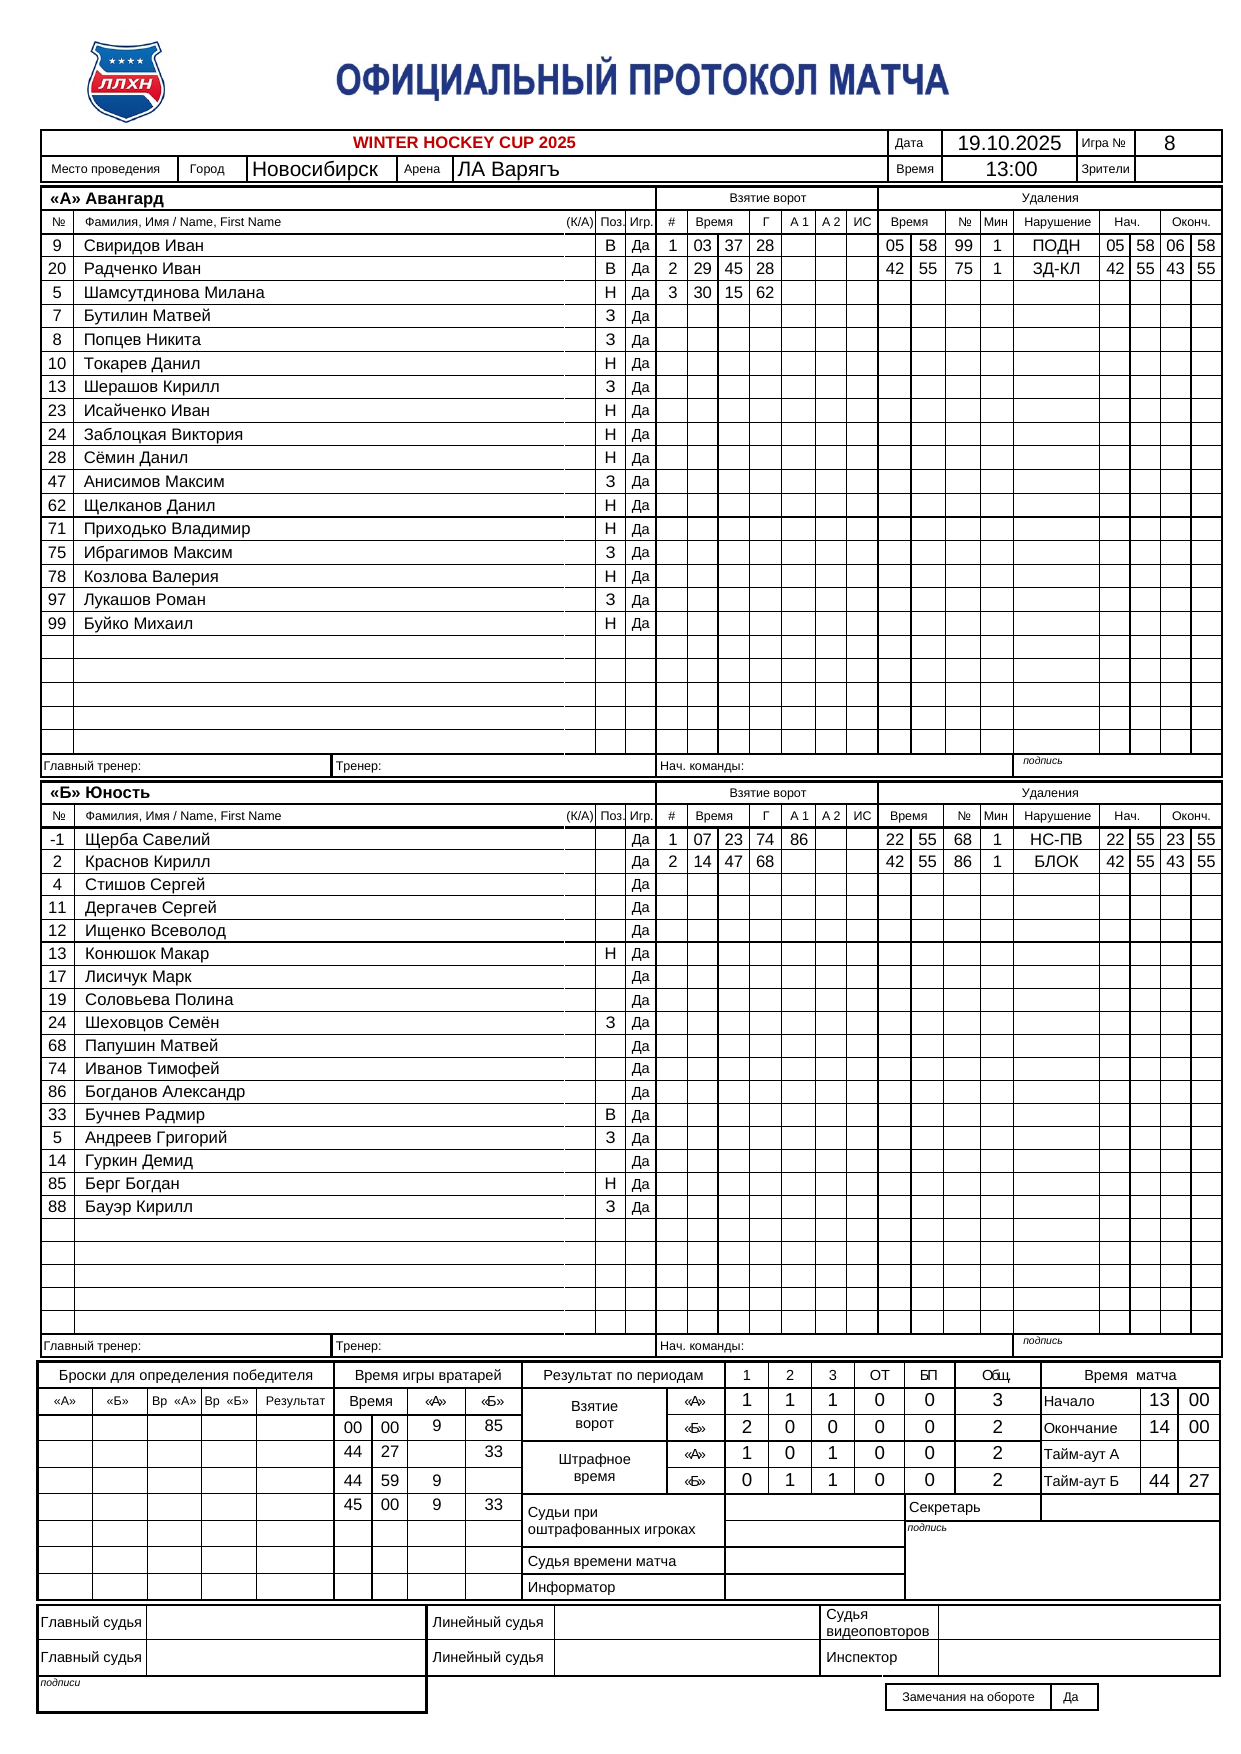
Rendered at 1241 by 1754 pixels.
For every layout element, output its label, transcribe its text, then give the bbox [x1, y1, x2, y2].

table_cell Иванов Тимофей [75, 1058, 564, 1079]
table_header Замечания на обороте [887, 1685, 1050, 1709]
table_header 3 [812, 1363, 854, 1387]
table_cell [596, 659, 625, 682]
table_cell [1192, 730, 1221, 753]
table_cell Время [889, 157, 941, 181]
table_cell [782, 612, 815, 634]
table_cell [657, 1242, 687, 1264]
table_cell [1161, 1150, 1190, 1172]
table_cell [93, 1468, 147, 1493]
table_cell [1161, 1311, 1190, 1333]
table_cell [719, 1104, 749, 1126]
table_cell [946, 612, 980, 634]
table_header Время матча [1042, 1363, 1219, 1387]
table_cell [719, 1196, 749, 1218]
table_cell [93, 1574, 147, 1599]
table_cell [1192, 1081, 1221, 1103]
table_cell [466, 1547, 521, 1573]
table_cell [1131, 1173, 1160, 1195]
table_cell [257, 1521, 333, 1546]
table_cell [657, 470, 687, 493]
table_cell [565, 352, 595, 374]
table_cell [912, 541, 945, 564]
table_cell [1161, 1196, 1190, 1218]
table_cell [782, 1035, 815, 1057]
table_cell [816, 1288, 846, 1310]
table_cell [688, 1058, 717, 1079]
table_cell [688, 1311, 717, 1333]
table_cell [657, 376, 687, 398]
table_cell [719, 966, 749, 987]
table_cell [719, 446, 749, 469]
table_cell 19 [42, 989, 74, 1011]
table_cell [657, 1150, 687, 1172]
table_cell [1131, 683, 1160, 706]
table_cell 45 [335, 1494, 371, 1520]
table_cell З [596, 1127, 625, 1149]
table_cell [1161, 352, 1190, 374]
table_cell Нарушение [1014, 211, 1099, 233]
table_cell [1161, 683, 1190, 706]
table_cell 3 [657, 281, 687, 303]
table_cell [42, 1219, 74, 1241]
table_cell [1192, 989, 1221, 1011]
table_cell Да [626, 470, 655, 493]
table_cell [657, 1173, 687, 1195]
table_cell [816, 1035, 846, 1057]
table_cell [74, 707, 564, 729]
table_cell [565, 1127, 595, 1149]
table_cell [750, 305, 781, 327]
table_cell [879, 1242, 910, 1264]
table_cell [1131, 446, 1160, 469]
table_cell 55 [1192, 850, 1221, 872]
table_cell [944, 1150, 980, 1172]
table_cell [1014, 966, 1099, 987]
table_cell [719, 874, 749, 895]
table_cell 33 [466, 1494, 521, 1520]
table_cell 27 [373, 1441, 407, 1467]
table_cell [719, 943, 749, 964]
table_cell [750, 659, 781, 682]
table_cell «Б» [93, 1389, 147, 1413]
table_cell Поз. [596, 805, 625, 826]
table_cell [1014, 1127, 1099, 1149]
table_cell [1192, 494, 1221, 516]
table_cell [750, 707, 781, 729]
table_cell [1192, 1127, 1221, 1149]
table_cell [565, 399, 595, 422]
table_cell [626, 1288, 655, 1310]
table_cell [719, 612, 749, 634]
table_cell [565, 1012, 595, 1033]
table_cell [1161, 1288, 1190, 1310]
table_cell [596, 874, 625, 895]
table_cell [1131, 399, 1160, 422]
table_cell 58 [912, 235, 945, 256]
table_cell 05 [879, 235, 910, 256]
table_cell [565, 235, 595, 256]
table_cell [879, 874, 910, 895]
table_cell [1100, 1035, 1129, 1057]
table_cell (К/А) [565, 211, 595, 233]
table_cell Да [626, 943, 655, 964]
table_header Взятие ворот [657, 783, 877, 803]
table_cell 23 [42, 399, 73, 422]
table_cell [981, 1265, 1013, 1287]
table_cell [688, 730, 717, 753]
table_cell [750, 1173, 781, 1195]
table_cell Судья времени матча [523, 1548, 724, 1573]
table_cell [750, 446, 781, 469]
table_cell [657, 1035, 687, 1057]
table_cell [912, 1035, 943, 1057]
table_cell [816, 565, 846, 587]
table_cell [847, 850, 877, 872]
table_cell [688, 1150, 717, 1172]
table_cell [1161, 328, 1190, 351]
table_cell [912, 1219, 943, 1241]
table_cell В [596, 1104, 625, 1126]
table_cell [688, 920, 717, 941]
table_cell [1100, 730, 1129, 753]
table_cell 71 [42, 518, 73, 540]
table_cell [944, 1104, 980, 1126]
table_cell [1131, 328, 1160, 351]
table_cell [946, 446, 980, 469]
table_cell [1014, 1058, 1099, 1079]
table_cell [596, 636, 625, 658]
table_cell [688, 494, 717, 516]
table_cell 55 [1131, 850, 1160, 872]
table_cell [688, 541, 717, 564]
table_cell [1100, 281, 1129, 303]
table_cell 78 [42, 565, 73, 587]
table_cell [1161, 1035, 1190, 1057]
table_cell [565, 376, 595, 398]
table_cell [750, 1104, 781, 1126]
table_cell [688, 518, 717, 540]
table_cell [944, 943, 980, 964]
table_cell Да [626, 829, 655, 849]
table_cell [879, 305, 910, 327]
table_cell [1100, 874, 1129, 895]
table_cell [816, 235, 846, 256]
table_cell [657, 446, 687, 469]
table_cell [1014, 730, 1099, 753]
table_cell [1141, 1441, 1177, 1467]
table_cell 97 [42, 588, 73, 611]
table_cell Анисимов Максим [74, 470, 564, 493]
table_cell [750, 920, 781, 941]
table_cell [93, 1547, 147, 1573]
table_header Удаления [879, 188, 1221, 209]
table_cell 33 [466, 1441, 521, 1467]
table_cell [1161, 1173, 1190, 1195]
table_cell [782, 1058, 815, 1079]
table_cell [626, 683, 655, 706]
table_cell [1161, 281, 1190, 303]
table_cell [719, 399, 749, 422]
table_cell [750, 1288, 781, 1310]
table_cell [1192, 1219, 1221, 1241]
table_cell Буйко Михаил [74, 612, 564, 634]
table_cell [816, 659, 846, 682]
table_cell [466, 1521, 521, 1546]
table_cell [1161, 1081, 1190, 1103]
table_cell [946, 470, 980, 493]
table_cell «А» [668, 1442, 724, 1467]
table_cell 42 [1100, 850, 1129, 872]
table_cell [657, 1081, 687, 1103]
table_header «Б» Юность [42, 783, 655, 803]
table_cell [782, 1012, 815, 1033]
table_cell [782, 943, 815, 964]
table_cell [688, 1104, 717, 1126]
table_cell [1161, 896, 1190, 918]
table_cell [847, 1081, 877, 1103]
table_cell 1 [769, 1389, 811, 1413]
table_cell [750, 1242, 781, 1264]
table_cell [719, 1311, 749, 1333]
table_cell [565, 920, 595, 941]
table_cell [946, 376, 980, 398]
table_cell [1131, 1219, 1160, 1241]
table_cell Фамилия, Имя / Name, First Name [75, 805, 565, 826]
table_cell [565, 1196, 595, 1218]
table_cell 2 [657, 850, 687, 872]
table_cell В [596, 235, 625, 256]
table_cell [1014, 874, 1099, 895]
table_cell Место проведения [42, 157, 177, 181]
table_cell [816, 423, 846, 445]
table_cell 68 [944, 829, 980, 849]
table_cell [1131, 636, 1160, 658]
table_cell [847, 423, 877, 445]
table_cell [1100, 399, 1129, 422]
table_cell [782, 399, 815, 422]
table_cell [847, 896, 877, 918]
table_cell [1192, 281, 1221, 303]
table_cell [946, 636, 980, 658]
table_cell [596, 1035, 625, 1057]
table_cell 9 [408, 1416, 465, 1440]
table_cell [847, 565, 877, 587]
table_cell Город [179, 157, 246, 181]
table_cell 43 [1161, 257, 1190, 280]
table_cell Да [626, 541, 655, 564]
table_cell [719, 1127, 749, 1149]
table_cell [944, 966, 980, 987]
table_cell 1 [726, 1389, 768, 1413]
table_cell [93, 1441, 147, 1467]
table_cell Н [596, 518, 625, 540]
table_cell Тренер: [333, 1335, 655, 1356]
table_cell Н [596, 281, 625, 303]
table_cell [1131, 1081, 1160, 1103]
table_cell [565, 1311, 595, 1333]
table_cell [1131, 423, 1160, 445]
table_cell [719, 659, 749, 682]
table_cell [42, 707, 73, 729]
table_cell Новосибирск [248, 157, 396, 181]
table_cell [202, 1468, 256, 1493]
table_cell [816, 1242, 846, 1264]
table_cell [1014, 494, 1099, 516]
table_cell [1100, 989, 1129, 1011]
table_cell Да [626, 352, 655, 374]
table_cell Вр «А» [148, 1389, 201, 1413]
table_cell [1192, 1311, 1221, 1333]
table_cell [1131, 1104, 1160, 1126]
table_cell [1131, 707, 1160, 729]
table_cell 74 [750, 829, 781, 849]
table_cell [816, 541, 846, 564]
table_cell Главный тренер: [42, 1335, 330, 1356]
table_cell [782, 1311, 815, 1333]
table_cell Окончание [1042, 1415, 1140, 1440]
table_cell [981, 1150, 1013, 1172]
table_cell [1014, 683, 1099, 706]
table_cell 14 [1141, 1415, 1177, 1440]
table_cell [879, 659, 910, 682]
table_cell [879, 588, 910, 611]
table_cell [1014, 1035, 1099, 1057]
table_cell [847, 1035, 877, 1057]
table_cell [1161, 588, 1190, 611]
table_cell Да [626, 1127, 655, 1149]
table_cell [565, 1081, 595, 1103]
table_cell [42, 1265, 74, 1287]
table_cell [596, 730, 625, 753]
table_cell Судья видеоповторов [821, 1606, 938, 1639]
table_cell 75 [946, 257, 980, 280]
table_header Да [1052, 1685, 1097, 1709]
table_cell [657, 588, 687, 611]
table_cell 00 [1179, 1389, 1219, 1413]
table_cell [596, 1058, 625, 1079]
table_cell [981, 636, 1013, 658]
table_cell Взятие ворот [523, 1389, 666, 1440]
table_cell 55 [912, 829, 943, 849]
table_cell [1131, 896, 1160, 918]
table_cell [657, 1311, 687, 1333]
table_cell [750, 636, 781, 658]
table_cell [847, 518, 877, 540]
table_cell 85 [466, 1416, 521, 1440]
table_cell [1192, 399, 1221, 422]
table_cell 55 [1192, 257, 1221, 280]
table_cell [1179, 1441, 1219, 1467]
table_cell [981, 683, 1013, 706]
table_cell [816, 1058, 846, 1079]
table_cell [688, 352, 717, 374]
table_cell Лисичук Марк [75, 966, 564, 987]
table_cell подписи [39, 1677, 425, 1711]
table_cell [816, 328, 846, 351]
table_cell [1192, 376, 1221, 398]
table_cell [596, 896, 625, 918]
table_cell [565, 1219, 595, 1241]
table_cell [981, 1219, 1013, 1241]
table_cell [879, 376, 910, 398]
table_cell [626, 1242, 655, 1264]
table_cell [1100, 305, 1129, 327]
table_cell [373, 1521, 407, 1546]
table_cell Да [626, 565, 655, 587]
table_cell [816, 494, 846, 516]
table_cell [719, 588, 749, 611]
table_cell [1100, 683, 1129, 706]
table_cell 06 [1161, 235, 1190, 256]
table_cell [879, 920, 910, 941]
table_cell [565, 494, 595, 516]
table_cell З [596, 328, 625, 351]
table_cell [750, 943, 781, 964]
table_cell [879, 1311, 910, 1333]
table_cell [782, 305, 815, 327]
table_cell [1014, 1081, 1099, 1103]
table_cell [782, 1219, 815, 1241]
table_cell [93, 1416, 147, 1440]
table_cell [1100, 446, 1129, 469]
table_cell [719, 541, 749, 564]
table_cell [565, 1150, 595, 1172]
table_cell [373, 1547, 407, 1573]
table_cell [750, 588, 781, 611]
table_cell [750, 328, 781, 351]
table_cell 24 [42, 1012, 74, 1033]
table_cell [719, 518, 749, 540]
table_cell [626, 636, 655, 658]
table_cell [657, 1058, 687, 1079]
table_cell 22 [1100, 829, 1129, 849]
table_cell [782, 1242, 815, 1264]
table_cell [1161, 470, 1190, 493]
table_cell [816, 989, 846, 1011]
table_cell [981, 328, 1013, 351]
table_cell 00 [373, 1494, 407, 1520]
table_cell [1014, 470, 1099, 493]
table_cell [688, 446, 717, 469]
table_cell [981, 874, 1013, 895]
table_cell Радченко Иван [74, 257, 564, 280]
table_cell [847, 1104, 877, 1126]
table_cell Тренер: [333, 755, 655, 776]
table_cell [1161, 446, 1190, 469]
table_cell Главный тренер: [42, 755, 330, 776]
table_cell [981, 518, 1013, 540]
table_cell Главный судья [39, 1606, 146, 1639]
table_cell [39, 1547, 92, 1573]
table_cell [1100, 896, 1129, 918]
picture [5, 28, 1179, 129]
table_cell [1161, 1265, 1190, 1287]
table_cell Начало [1042, 1389, 1140, 1413]
table_cell [1161, 541, 1190, 564]
table_cell [879, 1173, 910, 1195]
table_cell [1014, 328, 1099, 351]
table_cell 3 [956, 1389, 1040, 1413]
table_cell [688, 328, 717, 351]
table_cell [147, 1640, 425, 1675]
table_cell [657, 1196, 687, 1218]
table_cell [1014, 1265, 1099, 1287]
table_cell [657, 874, 687, 895]
table_cell [657, 612, 687, 634]
table_cell [726, 1495, 904, 1520]
table_cell [981, 446, 1013, 469]
table_cell А 1 [782, 805, 815, 826]
table_cell 03 [688, 235, 717, 256]
table_cell 74 [42, 1058, 74, 1079]
table_cell [719, 1219, 749, 1241]
table_cell [1161, 989, 1190, 1011]
table_cell Да [626, 966, 655, 987]
table_cell [847, 1311, 877, 1333]
table_cell [944, 874, 980, 895]
table_cell [879, 518, 910, 540]
table_cell [782, 1265, 815, 1287]
table_cell # [657, 211, 687, 233]
table_cell [688, 683, 717, 706]
table_cell ЗД-КЛ [1014, 257, 1099, 280]
table_cell [816, 683, 846, 706]
table_cell З [596, 588, 625, 611]
table_cell [879, 1196, 910, 1218]
table_cell [750, 1196, 781, 1218]
table_cell [1192, 518, 1221, 540]
table_cell 27 [1179, 1468, 1219, 1493]
table_cell [944, 1127, 980, 1149]
table_cell [879, 1127, 910, 1149]
table_cell [1192, 659, 1221, 682]
table_cell [847, 1242, 877, 1264]
table_cell [657, 966, 687, 987]
table_cell [1161, 707, 1190, 729]
table_cell [750, 683, 781, 706]
table_cell «Б» [668, 1468, 724, 1493]
table_cell [719, 989, 749, 1011]
table_cell [688, 636, 717, 658]
table_cell [816, 1265, 846, 1287]
table_cell [847, 399, 877, 422]
table_cell [1161, 966, 1190, 987]
table_cell [879, 1058, 910, 1079]
table_cell [1192, 1242, 1221, 1264]
table_cell Гуркин Демид [75, 1150, 564, 1172]
table_cell [847, 829, 877, 849]
table_cell [1100, 1127, 1129, 1149]
table_cell [750, 1265, 781, 1287]
table_cell [981, 494, 1013, 516]
table_cell Линейный судья [428, 1640, 554, 1675]
table_cell Секретарь [906, 1495, 1040, 1520]
table_cell [719, 707, 749, 729]
table_cell [912, 352, 945, 374]
table_cell [750, 518, 781, 540]
table_cell [782, 874, 815, 895]
table_cell [816, 1311, 846, 1333]
table_cell 0 [855, 1442, 904, 1467]
table_cell [596, 1265, 625, 1287]
table_cell Да [626, 446, 655, 469]
table_cell Исайченко Иван [74, 399, 564, 422]
table_cell [1100, 612, 1129, 634]
table_cell [657, 943, 687, 964]
table_cell [912, 920, 943, 941]
table_cell Н [596, 565, 625, 587]
table_cell 15 [719, 281, 749, 303]
table_cell [879, 1104, 910, 1126]
table_cell [944, 896, 980, 918]
table_cell Да [626, 399, 655, 422]
table_cell [657, 423, 687, 445]
table_cell [912, 281, 945, 303]
table_cell «А» [39, 1389, 92, 1413]
table_cell [912, 896, 943, 918]
table_cell 0 [726, 1468, 768, 1493]
table_cell [981, 989, 1013, 1011]
table_cell 28 [750, 257, 781, 280]
table_cell [816, 636, 846, 658]
table_cell [847, 257, 877, 280]
table_cell 10 [42, 352, 73, 374]
table_cell [847, 1012, 877, 1033]
table_cell 14 [688, 850, 717, 872]
table_cell [912, 588, 945, 611]
table_cell [912, 1081, 943, 1103]
table_cell [719, 920, 749, 941]
table_cell [565, 636, 595, 658]
table_cell [657, 636, 687, 658]
table_cell 24 [42, 423, 73, 445]
table_cell [816, 1012, 846, 1033]
table_cell [657, 352, 687, 374]
table_cell [879, 1035, 910, 1057]
table_cell [565, 1265, 595, 1287]
table_cell [1161, 920, 1190, 941]
table_cell Да [626, 1104, 655, 1126]
table_cell [944, 1219, 980, 1241]
table_cell [1161, 518, 1190, 540]
table_cell [688, 989, 717, 1011]
table_cell [912, 1127, 943, 1149]
table_cell [1192, 874, 1221, 895]
table_cell [816, 850, 846, 872]
table_cell [202, 1521, 256, 1546]
table_cell [565, 588, 595, 611]
table_cell [42, 636, 73, 658]
table_cell 37 [719, 235, 749, 256]
table_cell [944, 920, 980, 941]
table_cell Да [626, 328, 655, 351]
table_cell [750, 874, 781, 895]
table_cell [981, 1288, 1013, 1310]
table_cell [657, 707, 687, 729]
table_cell [879, 707, 910, 729]
table_header Общ. [956, 1363, 1040, 1387]
table_cell [565, 829, 595, 849]
table_cell 68 [750, 850, 781, 872]
table_cell 58 [1131, 235, 1160, 256]
table_cell [816, 612, 846, 634]
table_cell [1100, 1012, 1129, 1033]
table_cell Игр. [626, 805, 655, 826]
table_cell [946, 494, 980, 516]
table_cell 00 [373, 1416, 407, 1440]
table_cell [981, 565, 1013, 587]
table_cell [93, 1494, 147, 1520]
table_cell Приходько Владимир [74, 518, 564, 540]
table_cell [688, 1265, 717, 1287]
table_cell [879, 683, 910, 706]
table_cell 62 [42, 494, 73, 516]
table_cell [596, 1150, 625, 1172]
table_cell [596, 850, 625, 872]
table_cell Нач. [1100, 805, 1160, 826]
table_cell [719, 376, 749, 398]
table_cell Время [688, 211, 749, 233]
table_cell [1100, 470, 1129, 493]
table_cell 88 [42, 1196, 74, 1218]
table_cell 13:00 [943, 157, 1076, 181]
table_cell [688, 1012, 717, 1033]
table_cell [688, 896, 717, 918]
table_cell [912, 943, 943, 964]
table_cell [847, 376, 877, 398]
table_cell [726, 1521, 904, 1546]
table_cell [719, 730, 749, 753]
table_cell [1131, 920, 1160, 941]
table_cell [847, 920, 877, 941]
table_cell [847, 352, 877, 374]
table_cell Н [596, 1173, 625, 1195]
table_cell [719, 683, 749, 706]
table_cell [1014, 565, 1099, 587]
table_cell [1100, 1242, 1129, 1264]
table_cell 0 [905, 1415, 954, 1440]
table_cell 1 [812, 1442, 854, 1467]
table_cell [1100, 707, 1129, 729]
table_cell [816, 707, 846, 729]
table_cell [816, 470, 846, 493]
table_cell [1042, 1495, 1219, 1520]
table_cell Щелканов Данил [74, 494, 564, 516]
table_cell 1 [812, 1468, 854, 1493]
table_cell [879, 399, 910, 422]
table_cell Да [626, 518, 655, 540]
table_cell [688, 1219, 717, 1241]
table_cell [1014, 1196, 1099, 1218]
table_cell [1192, 1196, 1221, 1218]
table_cell [657, 328, 687, 351]
table_cell 44 [1141, 1468, 1177, 1493]
table_cell [847, 707, 877, 729]
table_cell [782, 1196, 815, 1218]
table_cell [879, 470, 910, 493]
table_cell [782, 896, 815, 918]
table_cell [883, 1677, 1220, 1681]
table_cell [1131, 565, 1160, 587]
table_cell [981, 1058, 1013, 1079]
table_cell [879, 989, 910, 1011]
table_cell [202, 1574, 256, 1599]
table_cell [847, 1127, 877, 1149]
table_cell 2 [956, 1415, 1040, 1440]
table_cell [912, 989, 943, 1011]
table_cell [1014, 541, 1099, 564]
table_cell [1014, 588, 1099, 611]
table_cell [1161, 565, 1190, 587]
table_cell 42 [879, 850, 910, 872]
table_cell [1192, 565, 1221, 587]
table_cell [816, 966, 846, 987]
table_cell [912, 494, 945, 516]
table_cell [750, 1058, 781, 1079]
table_cell [946, 305, 980, 327]
table_cell [565, 305, 595, 327]
table_cell [1161, 305, 1190, 327]
table_cell 00 [335, 1416, 371, 1440]
table_cell [657, 683, 687, 706]
table_cell 86 [42, 1081, 74, 1103]
table_cell [596, 1081, 625, 1103]
table_cell [688, 707, 717, 729]
table_cell [565, 257, 595, 280]
table_cell [626, 707, 655, 729]
table_cell [912, 1104, 943, 1126]
table_cell [688, 565, 717, 587]
table_cell [750, 352, 781, 374]
table_cell (К/А) [565, 805, 595, 826]
table_cell Соловьева Полина [75, 989, 564, 1011]
table_cell [373, 1574, 407, 1599]
table_cell [879, 1219, 910, 1241]
table_cell [782, 494, 815, 516]
table_cell [782, 376, 815, 398]
table_cell [879, 896, 910, 918]
table_cell [555, 1640, 819, 1675]
table_cell Инспектор [821, 1640, 938, 1675]
table_cell [1014, 1242, 1099, 1264]
table_cell [912, 1012, 943, 1033]
table_cell [816, 1104, 846, 1126]
table_cell [750, 1081, 781, 1103]
table_cell [1192, 683, 1221, 706]
table_cell [1192, 1150, 1221, 1172]
table_cell № [42, 805, 74, 826]
table_cell [719, 470, 749, 493]
table_cell Козлова Валерия [74, 565, 564, 587]
table_cell [981, 612, 1013, 634]
table_cell НС-ПВ [1014, 829, 1099, 849]
table_cell [1014, 896, 1099, 918]
table_cell [1161, 943, 1190, 964]
table_cell Да [626, 494, 655, 516]
table_cell [750, 376, 781, 398]
table_cell [847, 588, 877, 611]
table_cell [981, 943, 1013, 964]
table_cell 2 [42, 850, 74, 872]
table_cell [847, 1196, 877, 1218]
table_cell [1192, 541, 1221, 564]
table_cell 0 [905, 1389, 954, 1413]
table_cell [750, 1012, 781, 1033]
table_cell [847, 943, 877, 964]
table_cell [1014, 352, 1099, 374]
table_cell [657, 896, 687, 918]
table_cell [782, 659, 815, 682]
table_cell [1014, 1104, 1099, 1126]
table_cell [42, 1288, 74, 1310]
table_cell [1014, 1012, 1099, 1033]
table_cell [42, 1242, 74, 1264]
table_cell [847, 328, 877, 351]
table_cell [657, 1265, 687, 1287]
table_cell [944, 1012, 980, 1033]
table_cell [750, 1219, 781, 1241]
table_cell [981, 541, 1013, 564]
table_cell [39, 1574, 92, 1599]
table_cell [1192, 470, 1221, 493]
table_cell [981, 707, 1013, 729]
table_cell Да [626, 1150, 655, 1172]
table_cell [981, 1081, 1013, 1103]
table_cell 42 [879, 257, 910, 280]
table_cell [1014, 423, 1099, 445]
table_cell 47 [719, 850, 749, 872]
table_cell [1014, 1311, 1099, 1333]
table_cell [1014, 376, 1099, 398]
table_cell [879, 281, 910, 303]
table_cell [981, 1012, 1013, 1033]
table_cell [1192, 896, 1221, 918]
table_cell [782, 1173, 815, 1195]
table_cell [1100, 920, 1129, 941]
table_cell [847, 541, 877, 564]
table_cell [782, 989, 815, 1011]
table_cell [688, 1288, 717, 1310]
table_cell [944, 1265, 980, 1287]
table_cell З [596, 1012, 625, 1033]
table_cell [912, 565, 945, 587]
table_cell Да [626, 281, 655, 303]
table_cell [1131, 1265, 1160, 1287]
table_cell [1014, 446, 1099, 469]
table_header Игра № [1078, 131, 1134, 155]
table_cell [1100, 1058, 1129, 1079]
table_cell 0 [905, 1468, 954, 1493]
table_cell [1131, 541, 1160, 564]
table_cell [596, 920, 625, 941]
table_cell [565, 541, 595, 564]
table_cell Да [626, 588, 655, 611]
table_cell Сёмин Данил [74, 446, 564, 469]
table_cell 0 [855, 1415, 904, 1440]
table_cell [626, 1265, 655, 1287]
table_cell Игр. [626, 211, 655, 233]
table_cell [1192, 1035, 1221, 1057]
table_cell 9 [408, 1468, 465, 1493]
table_cell [93, 1521, 147, 1546]
table_cell 9 [408, 1494, 465, 1520]
table_cell З [596, 541, 625, 564]
table_cell [1192, 352, 1221, 374]
table_cell [981, 1127, 1013, 1149]
table_cell [1014, 943, 1099, 964]
table_cell [74, 730, 564, 753]
table_cell 0 [812, 1415, 854, 1440]
table_cell [750, 1035, 781, 1057]
table_cell Линейный судья [428, 1606, 554, 1639]
table_cell [719, 896, 749, 918]
table_cell [782, 446, 815, 469]
table_cell Поз. [596, 211, 625, 233]
table_cell [257, 1441, 333, 1467]
table_cell подпись [906, 1522, 1219, 1599]
table_cell [816, 829, 846, 849]
table_cell [1131, 518, 1160, 540]
table_cell [1099, 1682, 1220, 1711]
table_cell [946, 659, 980, 682]
table_cell [688, 966, 717, 987]
table_cell [847, 1288, 877, 1310]
table_cell [750, 966, 781, 987]
table_cell Н [596, 943, 625, 964]
table_cell Да [626, 874, 655, 895]
table_cell [596, 829, 625, 849]
table_cell «Б » [466, 1389, 521, 1413]
table_cell [944, 1288, 980, 1310]
table_cell [1131, 305, 1160, 327]
table_cell 1 [812, 1389, 854, 1413]
table_cell Н [596, 446, 625, 469]
table_cell Да [626, 612, 655, 634]
table_cell [816, 281, 846, 303]
table_cell З [596, 470, 625, 493]
table_cell [719, 1150, 749, 1172]
table_cell 4 [42, 874, 74, 895]
table_cell [1131, 943, 1160, 964]
table_cell [981, 588, 1013, 611]
table_cell [657, 518, 687, 540]
table_cell [688, 423, 717, 445]
table_cell 12 [42, 920, 74, 941]
table_cell 28 [42, 446, 73, 469]
table_cell [75, 1242, 564, 1264]
table_cell 99 [946, 235, 980, 256]
table_cell [626, 1311, 655, 1333]
table_cell [946, 518, 980, 540]
table_cell [1100, 659, 1129, 682]
table_cell Мин [981, 805, 1013, 826]
table_cell [202, 1416, 256, 1440]
table_cell [782, 565, 815, 587]
table_cell [565, 683, 595, 706]
table_cell [1014, 636, 1099, 658]
table_cell [657, 399, 687, 422]
table_cell Н [596, 423, 625, 445]
table_cell [816, 257, 846, 280]
table_cell 2 [956, 1468, 1040, 1493]
table_cell [981, 966, 1013, 987]
table_cell 5 [42, 1127, 74, 1149]
table_cell [257, 1494, 333, 1520]
table_cell № [946, 211, 980, 233]
table_cell [750, 896, 781, 918]
table_header ОТ [855, 1363, 904, 1387]
table_cell [726, 1575, 904, 1599]
table_cell Бауэр Кирилл [75, 1196, 564, 1218]
table_cell [1161, 376, 1190, 398]
table_cell [912, 874, 943, 895]
table_cell 55 [1131, 257, 1160, 280]
table_cell [565, 1288, 595, 1310]
table_cell [1192, 636, 1221, 658]
table_cell [1192, 966, 1221, 987]
table_cell [1014, 659, 1099, 682]
table_cell [946, 565, 980, 587]
table_cell [782, 850, 815, 872]
table_cell [719, 1173, 749, 1195]
table_cell [750, 1311, 781, 1333]
table_cell [847, 659, 877, 682]
table_cell [74, 636, 564, 658]
table_cell 0 [905, 1442, 954, 1467]
table_cell [1131, 470, 1160, 493]
table_cell [466, 1574, 521, 1599]
table_cell [750, 470, 781, 493]
table_cell Результат [257, 1389, 333, 1413]
table_cell [42, 683, 73, 706]
table_cell [879, 612, 910, 634]
table_cell [944, 1058, 980, 1079]
table_cell [657, 1288, 687, 1310]
table_cell [782, 1288, 815, 1310]
table_cell [847, 1173, 877, 1195]
table_cell Н [596, 494, 625, 516]
table_cell ПОДН [1014, 235, 1099, 256]
table_cell [750, 989, 781, 1011]
table_cell [565, 1058, 595, 1079]
table_cell [816, 446, 846, 469]
table_cell [626, 1219, 655, 1241]
table_cell [657, 989, 687, 1011]
table_cell [847, 636, 877, 658]
table_cell [148, 1416, 201, 1440]
table_cell [981, 305, 1013, 327]
table_cell [719, 494, 749, 516]
table_cell [39, 1494, 92, 1520]
table_cell [912, 636, 945, 658]
table_cell Зрители [1078, 157, 1134, 181]
table_cell подпись [1014, 1335, 1221, 1356]
table_cell Да [626, 1196, 655, 1218]
table_cell [719, 305, 749, 327]
table_cell Да [626, 896, 655, 918]
table_cell Нач. [1100, 211, 1160, 233]
table_cell [565, 470, 595, 493]
table_cell [847, 966, 877, 987]
table_cell [1161, 1104, 1190, 1126]
table_cell [1100, 1173, 1129, 1195]
table_cell Берг Богдан [75, 1173, 564, 1195]
table_cell [912, 1196, 943, 1218]
table_cell [1131, 1288, 1160, 1310]
table_cell 17 [42, 966, 74, 987]
table_cell 13 [42, 943, 74, 964]
table_cell 62 [750, 281, 781, 303]
table_cell [1014, 707, 1099, 729]
table_cell [912, 659, 945, 682]
table_cell [626, 659, 655, 682]
table_cell [1192, 305, 1221, 327]
table_cell «А» [668, 1389, 724, 1413]
table_cell [1100, 1150, 1129, 1172]
table_cell [847, 612, 877, 634]
table_cell 42 [1100, 257, 1129, 280]
table_cell Н [596, 352, 625, 374]
table_cell [688, 1196, 717, 1218]
table_cell [981, 423, 1013, 445]
table_cell Фамилия, Имя / Name, First Name [74, 211, 565, 233]
table_cell № [42, 211, 73, 233]
table_cell [946, 399, 980, 422]
table_cell [946, 281, 980, 303]
table_cell [565, 518, 595, 540]
table_cell 1 [726, 1442, 768, 1467]
table_cell [1100, 494, 1129, 516]
table_cell [657, 659, 687, 682]
table_cell [408, 1441, 465, 1467]
table_cell [879, 1288, 910, 1310]
table_cell [981, 1173, 1013, 1195]
table_cell 55 [912, 257, 945, 280]
table_cell [1192, 423, 1221, 445]
table_cell [1100, 541, 1129, 564]
table_cell [408, 1547, 465, 1573]
table_cell [946, 328, 980, 351]
table_cell 1 [981, 235, 1013, 256]
table_cell [939, 1606, 1219, 1639]
table_cell ИС [847, 211, 877, 233]
table_cell [719, 1081, 749, 1103]
table_cell [688, 874, 717, 895]
table_cell [1192, 1265, 1221, 1287]
table_cell [879, 541, 910, 564]
table_cell [981, 1196, 1013, 1218]
table_cell [42, 730, 73, 753]
table_cell 86 [944, 850, 980, 872]
table_cell [42, 659, 73, 682]
table_cell [847, 305, 877, 327]
table_cell 45 [719, 257, 749, 280]
table_cell Да [626, 1035, 655, 1057]
table_cell [565, 659, 595, 682]
table_cell [946, 730, 980, 753]
table_cell [335, 1547, 371, 1573]
table_cell [981, 1242, 1013, 1264]
table_cell [1131, 730, 1160, 753]
table_cell [565, 707, 595, 729]
table_cell [879, 565, 910, 587]
table_cell Главный судья [39, 1640, 146, 1675]
table_cell [688, 612, 717, 634]
table_cell [782, 470, 815, 493]
table_cell Бучнев Радмир [75, 1104, 564, 1126]
table_cell [719, 565, 749, 587]
table_cell [148, 1494, 201, 1520]
table_cell 11 [42, 896, 74, 918]
table_cell [1131, 494, 1160, 516]
table_cell Краснов Кирилл [75, 850, 564, 872]
table_cell [1192, 446, 1221, 469]
table_cell 0 [855, 1468, 904, 1493]
table_cell [596, 1288, 625, 1310]
table_cell [816, 305, 846, 327]
table_cell [688, 376, 717, 398]
table_cell Тайм-аут Б [1042, 1468, 1140, 1493]
table_cell [847, 683, 877, 706]
table_cell 05 [1100, 235, 1129, 256]
table_cell [148, 1574, 201, 1599]
table_cell [565, 989, 595, 1011]
table_cell [1100, 636, 1129, 658]
table_header Время игры вратарей [335, 1363, 521, 1387]
table_cell [1131, 1150, 1160, 1172]
table_cell [1136, 157, 1221, 181]
table_cell А 2 [816, 211, 846, 233]
table_cell [912, 1265, 943, 1287]
table_cell 30 [688, 281, 717, 303]
table_cell [816, 1196, 846, 1218]
table_cell [816, 1127, 846, 1149]
table_cell [750, 423, 781, 445]
table_cell [565, 730, 595, 753]
table_cell [75, 1219, 564, 1241]
table_header 8 [1136, 131, 1221, 155]
table_cell А 1 [782, 211, 815, 233]
table_cell [565, 1242, 595, 1264]
table_cell [782, 281, 815, 303]
table_cell Лукашов Роман [74, 588, 564, 611]
table_cell [1100, 565, 1129, 587]
table_cell [847, 470, 877, 493]
table_cell [981, 1104, 1013, 1126]
table_cell 2 [657, 257, 687, 280]
table_cell [565, 328, 595, 351]
table_cell Н [596, 612, 625, 634]
table_cell 33 [42, 1104, 74, 1126]
table_cell [816, 518, 846, 540]
table_cell Да [626, 235, 655, 256]
table_cell [565, 423, 595, 445]
table_cell [946, 423, 980, 445]
table_header 1 [726, 1363, 768, 1387]
table_cell [750, 1127, 781, 1149]
table_cell [847, 494, 877, 516]
table_cell [202, 1441, 256, 1467]
table_cell Богданов Александр [75, 1081, 564, 1103]
table_cell [1100, 1288, 1129, 1310]
table_cell БЛОК [1014, 850, 1099, 872]
table_cell [657, 1104, 687, 1126]
table_cell Заблоцкая Виктория [74, 423, 564, 445]
table_cell [1014, 1173, 1099, 1195]
table_cell З [596, 305, 625, 327]
table_cell [912, 966, 943, 987]
table_cell З [596, 376, 625, 398]
table_cell 44 [335, 1468, 371, 1493]
table_cell 8 [42, 328, 73, 351]
table_cell Да [626, 850, 655, 872]
table_cell [1131, 1242, 1160, 1264]
table_cell [596, 1242, 625, 1264]
table_cell [1161, 1127, 1190, 1149]
table_cell [1192, 588, 1221, 611]
table_cell [1100, 352, 1129, 374]
table_cell [816, 896, 846, 918]
table_cell [1131, 352, 1160, 374]
table_cell [912, 1058, 943, 1079]
table_cell [428, 1677, 882, 1711]
table_cell [596, 989, 625, 1011]
table_cell Нач. команды: [657, 1335, 1012, 1356]
table_cell [816, 352, 846, 374]
table_cell Шерашов Кирилл [74, 376, 564, 398]
table_cell Ибрагимов Максим [74, 541, 564, 564]
table_cell [912, 328, 945, 351]
table_cell [912, 423, 945, 445]
table_cell Тайм-аут А [1042, 1441, 1140, 1467]
table_cell [688, 659, 717, 682]
table_cell [879, 1081, 910, 1103]
table_cell Да [626, 1081, 655, 1103]
table_cell [1192, 1104, 1221, 1126]
table_cell [1161, 659, 1190, 682]
table_cell [596, 966, 625, 987]
table_cell [688, 1035, 717, 1057]
table_cell [750, 399, 781, 422]
table_cell [981, 399, 1013, 422]
table_cell [688, 1242, 717, 1264]
table_cell [782, 257, 815, 280]
table_cell 00 [1179, 1415, 1219, 1440]
table_cell [816, 1150, 846, 1172]
table_cell [75, 1311, 564, 1333]
table_cell [719, 636, 749, 658]
table_cell 2 [726, 1415, 768, 1440]
table_cell 55 [1192, 829, 1221, 849]
table_cell [912, 1173, 943, 1195]
table_cell Штрафное время [523, 1442, 666, 1493]
table_cell 99 [42, 612, 73, 634]
table_cell [335, 1521, 371, 1546]
table_cell [565, 565, 595, 587]
table_cell [782, 541, 815, 564]
table_cell [688, 470, 717, 493]
table_cell [39, 1441, 92, 1467]
table_cell [1131, 588, 1160, 611]
table_cell [688, 1127, 717, 1149]
table_cell [782, 328, 815, 351]
table_cell Вр «Б» [202, 1389, 256, 1413]
table_cell ИС [847, 805, 877, 826]
table_cell [257, 1468, 333, 1493]
table_header WINTER HOCKEY CUP 2025 [42, 131, 887, 155]
table_cell [944, 1242, 980, 1264]
table_cell 1 [981, 850, 1013, 872]
table_cell [408, 1521, 465, 1546]
table_cell 68 [42, 1035, 74, 1057]
table_cell [147, 1606, 425, 1639]
table_cell [816, 1219, 846, 1241]
table_cell [981, 470, 1013, 493]
table_cell [466, 1468, 521, 1493]
table_cell [1161, 1012, 1190, 1033]
table_cell [816, 874, 846, 895]
table_cell 28 [750, 235, 781, 256]
table_cell 75 [42, 541, 73, 564]
table_cell 43 [1161, 850, 1190, 872]
table_cell [1131, 281, 1160, 303]
table_cell [912, 446, 945, 469]
table_cell [981, 730, 1013, 753]
table_cell [1161, 1242, 1190, 1264]
table_cell [981, 376, 1013, 398]
table_cell Да [626, 1058, 655, 1079]
table_cell 23 [719, 829, 749, 849]
table_header Броски для определения победителя [39, 1363, 333, 1387]
table_header Взятие ворот [657, 188, 877, 209]
table_cell [944, 1035, 980, 1057]
table_header БП [905, 1363, 954, 1387]
table_cell [847, 1058, 877, 1079]
table_cell «А» [408, 1389, 465, 1413]
table_cell [981, 920, 1013, 941]
table_cell [75, 1288, 564, 1310]
table_cell [257, 1416, 333, 1440]
table_cell [750, 565, 781, 587]
table_cell Ищенко Всеволод [75, 920, 564, 941]
table_cell «Б» [668, 1415, 724, 1440]
table_cell [912, 612, 945, 634]
table_cell [816, 920, 846, 941]
table_cell [981, 659, 1013, 682]
table_cell [565, 943, 595, 964]
table_cell [879, 1012, 910, 1033]
table_header Дата [889, 131, 941, 155]
table_cell [257, 1574, 333, 1599]
table_cell Время [688, 805, 749, 826]
table_cell [782, 1150, 815, 1172]
table_cell [1100, 1081, 1129, 1103]
table_cell [816, 399, 846, 422]
table_cell [1014, 612, 1099, 634]
table_cell [1131, 1196, 1160, 1218]
table_cell Да [626, 920, 655, 941]
table_cell [719, 328, 749, 351]
table_cell [39, 1416, 92, 1440]
table_cell [74, 659, 564, 682]
table_cell [1192, 328, 1221, 351]
table_cell [847, 1219, 877, 1241]
table_cell Шамсутдинова Милана [74, 281, 564, 303]
table_cell Да [626, 1173, 655, 1195]
table_cell [1192, 920, 1221, 941]
table_cell [565, 612, 595, 634]
table_header 2 [769, 1363, 811, 1387]
table_cell [782, 588, 815, 611]
table_cell Стишов Сергей [75, 874, 564, 895]
table_cell Токарев Данил [74, 352, 564, 374]
table_cell З [596, 1196, 625, 1218]
table_cell [657, 305, 687, 327]
table_cell [719, 1242, 749, 1264]
table_cell [782, 966, 815, 987]
table_cell [879, 423, 910, 445]
table_cell [1131, 966, 1160, 987]
table_cell [719, 423, 749, 445]
table_cell [847, 446, 877, 469]
table_header «А» Авангард [42, 188, 655, 209]
table_cell [39, 1521, 92, 1546]
table_cell 0 [769, 1442, 811, 1467]
table_cell [1100, 376, 1129, 398]
table_cell [816, 588, 846, 611]
table_cell 44 [335, 1441, 371, 1467]
table_cell Время [879, 805, 943, 826]
table_cell [688, 588, 717, 611]
table_cell [912, 399, 945, 422]
table_cell [782, 1104, 815, 1126]
table_cell [1014, 1150, 1099, 1172]
table_cell 47 [42, 470, 73, 493]
table_cell 0 [769, 1415, 811, 1440]
table_cell [912, 1242, 943, 1264]
table_cell [782, 920, 815, 941]
table_cell [1014, 281, 1099, 303]
table_cell [148, 1521, 201, 1546]
table_cell [847, 1150, 877, 1172]
table_cell [74, 683, 564, 706]
table_cell [1131, 874, 1160, 895]
table_cell [1014, 399, 1099, 422]
table_cell [1131, 612, 1160, 634]
table_cell Шеховцов Семён [75, 1012, 564, 1033]
table_cell Да [626, 423, 655, 445]
table_cell [750, 541, 781, 564]
table_cell [42, 1311, 74, 1333]
table_cell [688, 1081, 717, 1103]
table_cell Да [626, 305, 655, 327]
table_cell [688, 943, 717, 964]
table_cell [847, 874, 877, 895]
table_cell [596, 1219, 625, 1241]
table_cell [782, 235, 815, 256]
table_header 19.10.2025 [943, 131, 1076, 155]
table_cell Судьи при оштрафованных игроках [523, 1495, 724, 1546]
table_cell [912, 1288, 943, 1310]
table_cell [912, 305, 945, 327]
table_cell 1 [657, 829, 687, 849]
table_cell [1100, 966, 1129, 987]
table_cell [1100, 1219, 1129, 1241]
table_cell 1 [657, 235, 687, 256]
table_cell [1131, 659, 1160, 682]
table_cell [750, 612, 781, 634]
table_cell # [657, 805, 687, 826]
table_cell [912, 707, 945, 729]
table_cell 85 [42, 1173, 74, 1195]
table_cell Оконч. [1161, 805, 1221, 826]
table_cell 07 [688, 829, 717, 849]
table_cell [1131, 1058, 1160, 1079]
table_cell [1014, 1288, 1099, 1310]
table_cell [946, 683, 980, 706]
table_cell [1192, 1173, 1221, 1195]
table_cell [565, 874, 595, 895]
table_cell [981, 281, 1013, 303]
table_cell [75, 1265, 564, 1287]
table_cell [847, 730, 877, 753]
table_cell [626, 730, 655, 753]
table_cell 13 [1141, 1389, 1177, 1413]
table_cell [946, 707, 980, 729]
table_cell [719, 1288, 749, 1310]
table_cell [565, 896, 595, 918]
table_cell [1161, 1219, 1190, 1241]
table_cell [981, 352, 1013, 374]
table_cell Свиридов Иван [74, 235, 564, 256]
table_cell [565, 446, 595, 469]
table_cell № [944, 805, 980, 826]
table_cell [39, 1468, 92, 1493]
table_cell [657, 920, 687, 941]
table_cell [1192, 707, 1221, 729]
table_cell [1100, 518, 1129, 540]
table_cell [981, 1035, 1013, 1057]
table_cell [688, 1173, 717, 1195]
table_cell [912, 376, 945, 398]
table_cell [879, 328, 910, 351]
table_cell [847, 1265, 877, 1287]
table_cell Время [335, 1389, 407, 1413]
table_cell [1014, 989, 1099, 1011]
table_cell [1100, 328, 1129, 351]
table_cell [847, 281, 877, 303]
table_cell Арена [398, 157, 452, 181]
table_cell [1161, 423, 1190, 445]
table_cell [1161, 612, 1190, 634]
table_cell [1100, 943, 1129, 964]
table_cell [1131, 1311, 1160, 1333]
table_cell [816, 943, 846, 964]
table_cell 7 [42, 305, 73, 327]
table_cell [912, 730, 945, 753]
table_cell 1 [981, 829, 1013, 849]
table_cell [879, 943, 910, 964]
table_cell Да [626, 989, 655, 1011]
table_cell [946, 541, 980, 564]
table_cell [565, 281, 595, 303]
table_cell [782, 730, 815, 753]
table_cell 29 [688, 257, 717, 280]
table_cell [1192, 1288, 1221, 1310]
table_cell [1131, 1012, 1160, 1033]
table_cell Время [879, 211, 945, 233]
table_cell [912, 518, 945, 540]
table_cell [148, 1441, 201, 1467]
table_cell [750, 730, 781, 753]
table_cell [944, 1311, 980, 1333]
table_cell [879, 352, 910, 374]
table_cell Г [750, 805, 781, 826]
table_cell [1100, 588, 1129, 611]
table_cell [1014, 1219, 1099, 1241]
table_cell 55 [912, 850, 943, 872]
table_cell 20 [42, 257, 73, 280]
table_cell 0 [855, 1389, 904, 1413]
table_cell [1100, 1196, 1129, 1218]
table_cell [657, 1219, 687, 1241]
table_cell Г [750, 211, 781, 233]
table_cell 13 [42, 376, 73, 398]
table_cell [657, 541, 687, 564]
table_cell [944, 1081, 980, 1103]
table_cell [657, 1127, 687, 1149]
table_cell [782, 1081, 815, 1103]
table_cell [981, 1311, 1013, 1333]
table_cell Оконч. [1161, 211, 1221, 233]
table_cell В [596, 257, 625, 280]
table_cell подпись [1014, 755, 1221, 776]
table_cell [565, 966, 595, 987]
table_cell [719, 1058, 749, 1079]
table_cell Нарушение [1014, 805, 1099, 826]
table_header Результат по периодам [523, 1363, 724, 1387]
table_cell [1100, 423, 1129, 445]
table_cell [719, 352, 749, 374]
table_cell Бутилин Матвей [74, 305, 564, 327]
table_cell Папушин Матвей [75, 1035, 564, 1057]
table_cell [202, 1494, 256, 1520]
table_cell [1192, 612, 1221, 634]
table_cell [565, 1104, 595, 1126]
table_cell [565, 1173, 595, 1195]
table_cell [408, 1574, 465, 1599]
table_cell [202, 1547, 256, 1573]
table_cell [688, 399, 717, 422]
table_cell 14 [42, 1150, 74, 1172]
table_cell [1161, 874, 1190, 895]
table_cell [912, 1150, 943, 1172]
table_cell 1 [981, 257, 1013, 280]
table_cell [148, 1547, 201, 1573]
table_cell 55 [1131, 829, 1160, 849]
table_cell 5 [42, 281, 73, 303]
table_cell ЛА Варягъ [454, 157, 887, 181]
table_cell Щерба Савелий [75, 829, 564, 849]
table_cell [750, 494, 781, 516]
table_cell -1 [42, 829, 74, 849]
table_cell [912, 683, 945, 706]
table_cell Андреев Григорий [75, 1127, 564, 1149]
table_cell [335, 1574, 371, 1599]
table_cell [782, 636, 815, 658]
table_cell [782, 518, 815, 540]
table_cell [944, 989, 980, 1011]
table_cell [688, 305, 717, 327]
table_cell 1 [769, 1468, 811, 1493]
table_header Удаления [879, 783, 1221, 803]
table_cell [719, 1012, 749, 1033]
table_cell [879, 446, 910, 469]
table_cell [879, 494, 910, 516]
table_cell 9 [42, 235, 73, 256]
table_cell Да [626, 257, 655, 280]
table_cell [565, 1035, 595, 1057]
table_cell [1161, 494, 1190, 516]
table_cell [847, 235, 877, 256]
table_cell [1100, 1311, 1129, 1333]
table_cell [596, 683, 625, 706]
table_cell 58 [1192, 235, 1221, 256]
table_cell [750, 1150, 781, 1172]
table_cell Да [626, 1012, 655, 1033]
table_cell [782, 1127, 815, 1149]
table_cell [1014, 518, 1099, 540]
table_cell [939, 1640, 1219, 1675]
table_cell [879, 966, 910, 987]
table_cell [555, 1606, 819, 1639]
table_cell [1161, 730, 1190, 753]
table_cell [596, 1311, 625, 1333]
table_cell [944, 1196, 980, 1218]
table_cell [1014, 305, 1099, 327]
table_cell Конюшок Макар [75, 943, 564, 964]
table_cell [726, 1548, 904, 1573]
table_cell [1192, 1058, 1221, 1079]
table_cell [816, 1081, 846, 1103]
table_cell [1131, 376, 1160, 398]
table_cell Нач. команды: [657, 755, 1012, 776]
table_cell [782, 423, 815, 445]
table_cell [912, 1311, 943, 1333]
table_cell 59 [373, 1468, 407, 1493]
table_cell Н [596, 399, 625, 422]
table_cell [1161, 1058, 1190, 1079]
table_cell [912, 470, 945, 493]
table_cell Да [626, 376, 655, 398]
table_cell [657, 1012, 687, 1033]
table_cell [782, 683, 815, 706]
table_cell [946, 352, 980, 374]
table_cell [657, 565, 687, 587]
table_cell [782, 707, 815, 729]
table_cell [981, 896, 1013, 918]
table_cell [657, 730, 687, 753]
table_cell [148, 1468, 201, 1493]
table_cell 23 [1161, 829, 1190, 849]
table_cell [879, 730, 910, 753]
table_cell Информатор [523, 1575, 724, 1599]
table_cell [565, 850, 595, 872]
table_cell [1014, 920, 1099, 941]
table_cell [879, 1265, 910, 1287]
table_cell [1192, 943, 1221, 964]
table_cell [782, 352, 815, 374]
table_cell [816, 1173, 846, 1195]
table_cell [1161, 399, 1190, 422]
table_cell 22 [879, 829, 910, 849]
table_cell Мин [981, 211, 1013, 233]
table_cell [1131, 1127, 1160, 1149]
table_cell [657, 494, 687, 516]
table_cell [816, 376, 846, 398]
table_cell [1100, 1104, 1129, 1126]
table_cell [1161, 636, 1190, 658]
table_cell 86 [782, 829, 815, 849]
table_cell 2 [956, 1442, 1040, 1467]
table_cell [879, 1150, 910, 1172]
table_cell [596, 707, 625, 729]
table_cell [847, 989, 877, 1011]
table_cell Дергачев Сергей [75, 896, 564, 918]
table_cell [719, 1265, 749, 1287]
table_cell [257, 1547, 333, 1573]
table_cell [1131, 1035, 1160, 1057]
table_cell [719, 1035, 749, 1057]
table_cell [816, 730, 846, 753]
table_cell [879, 636, 910, 658]
table_cell А 2 [816, 805, 846, 826]
table_cell [1131, 989, 1160, 1011]
table_cell Попцев Никита [74, 328, 564, 351]
table_cell [946, 588, 980, 611]
table_cell [1100, 1265, 1129, 1287]
table_cell [944, 1173, 980, 1195]
table_cell [1192, 1012, 1221, 1033]
